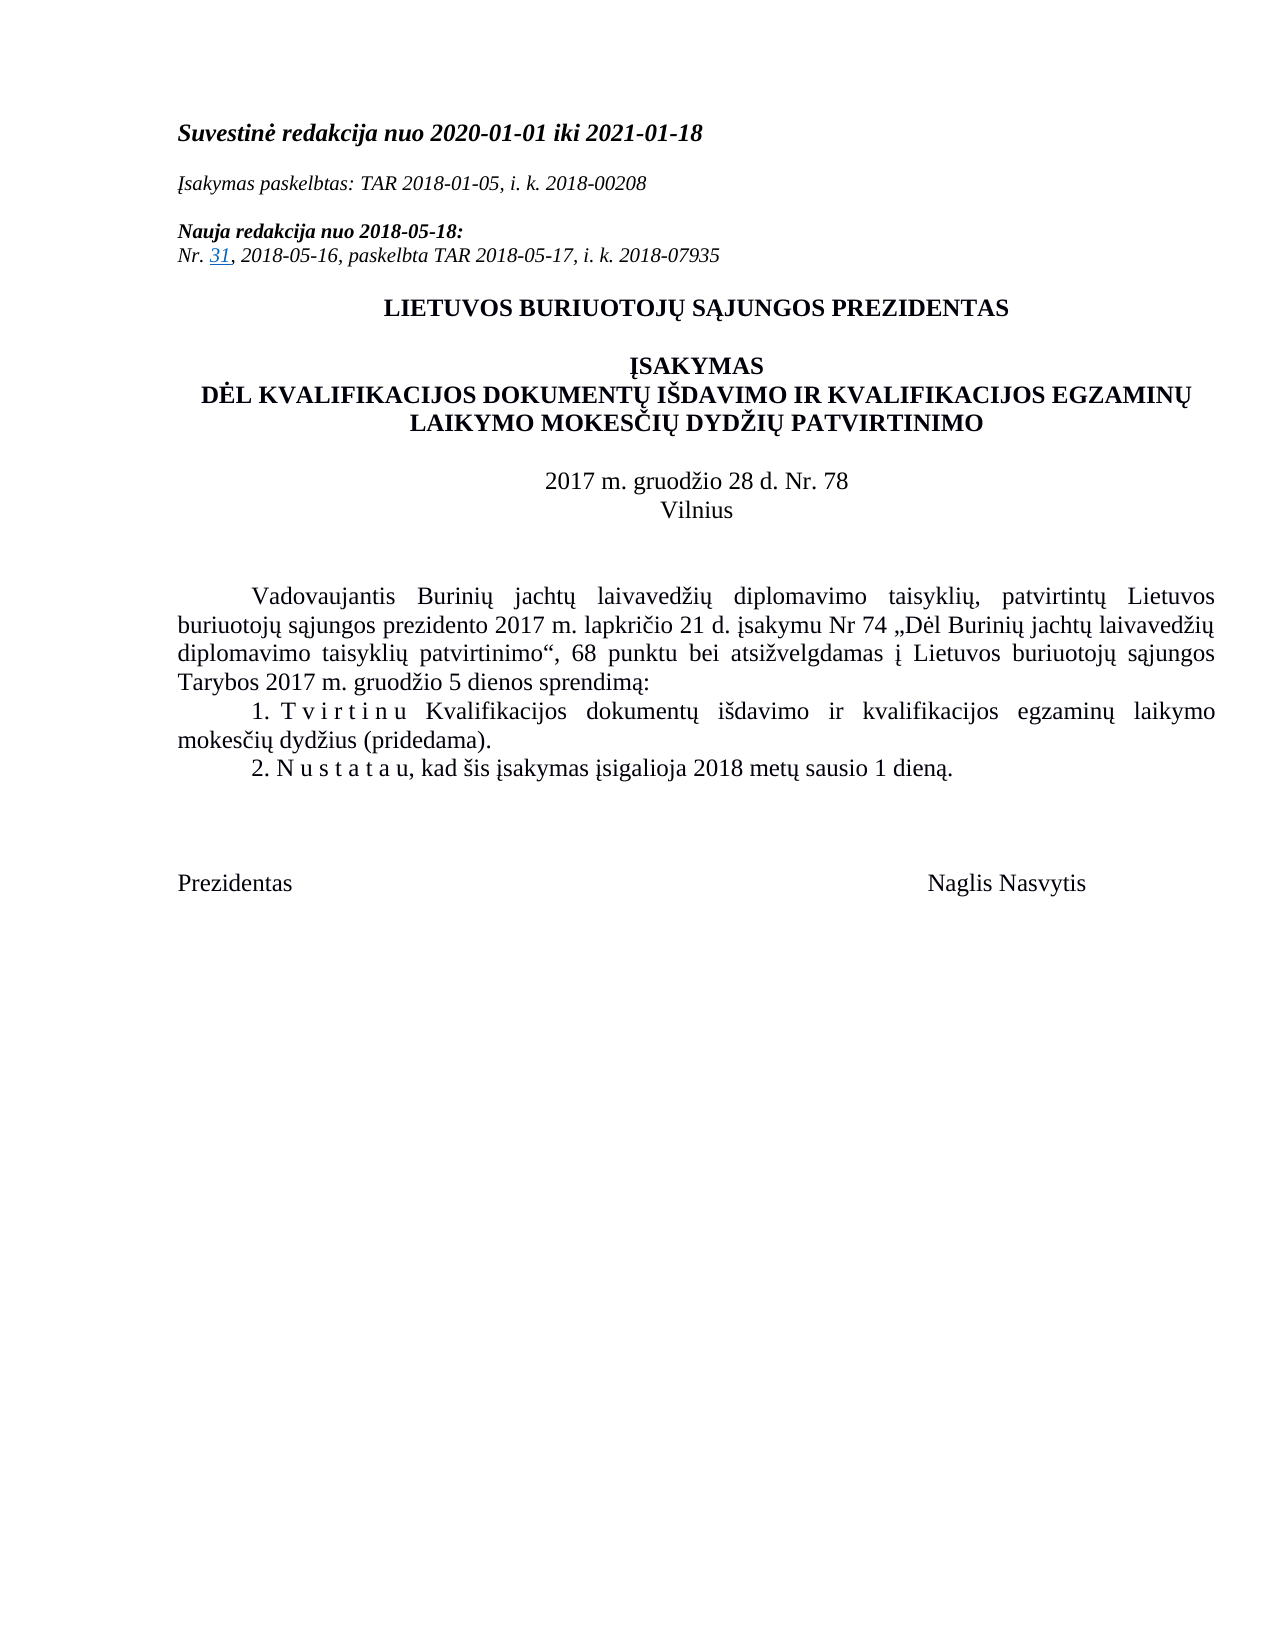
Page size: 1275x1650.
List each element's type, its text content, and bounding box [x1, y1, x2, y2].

text Suvestinė redakcija nuo 2020-01-01 iki 2021-01-18 [177, 118, 1216, 147]
text 1. Tvirtinu Kvalifikacijos dokumentų išdavimo ir kvalifikacijos egzaminų laikymo mokesčių dydžius (pridedama). [177, 696, 1216, 753]
text ĮSAKYMAS [177, 351, 1216, 380]
text DĖL KVALIFIKACIJOS DOKUMENTŲ IŠDAVIMO IR KVALIFIKACIJOS EGZAMINŲ LAIKYMO MOKESČIŲ DYDŽIŲ PATVIRTINIMO [177, 380, 1216, 437]
text 2. N u s t a t a u, kad šis įsakymas įsigalioja 2018 metų sausio 1 dieną. [177, 753, 1216, 782]
text Nauja redakcija nuo 2018-05-18: [177, 219, 1216, 243]
text Nr. 31, 2018-05-16, paskelbta TAR 2018-05-17, i. k. 2018-07935 [177, 243, 1216, 267]
text Vadovaujantis Burinių jachtų laivavedžių diplomavimo taisyklių, patvirtintų Lietuvos buriuotojų sąjungos prezidento 2017 m. lapkričio 21 d. įsakymu Nr 74 „Dėl Burinių jachtų laivavedžių diplomavimo taisyklių patvirtinimo“, 68 punktu bei atsižvelgdamas į Lietuvos buriuotojų sąjungos Tarybos 2017 m. gruodžio 5 dienos sprendimą: [177, 581, 1216, 696]
text Įsakymas paskelbtas: TAR 2018-01-05, i. k. 2018-00208 [177, 171, 1216, 195]
text 2017 m. gruodžio 28 d. Nr. 78 [177, 466, 1216, 495]
text LIETUVOS BURIUOTOJŲ SĄJUNGOS PREZIDENTAS [177, 293, 1216, 322]
text Prezidentas Naglis Nasvytis [177, 868, 1216, 897]
text Vilnius [177, 495, 1216, 523]
